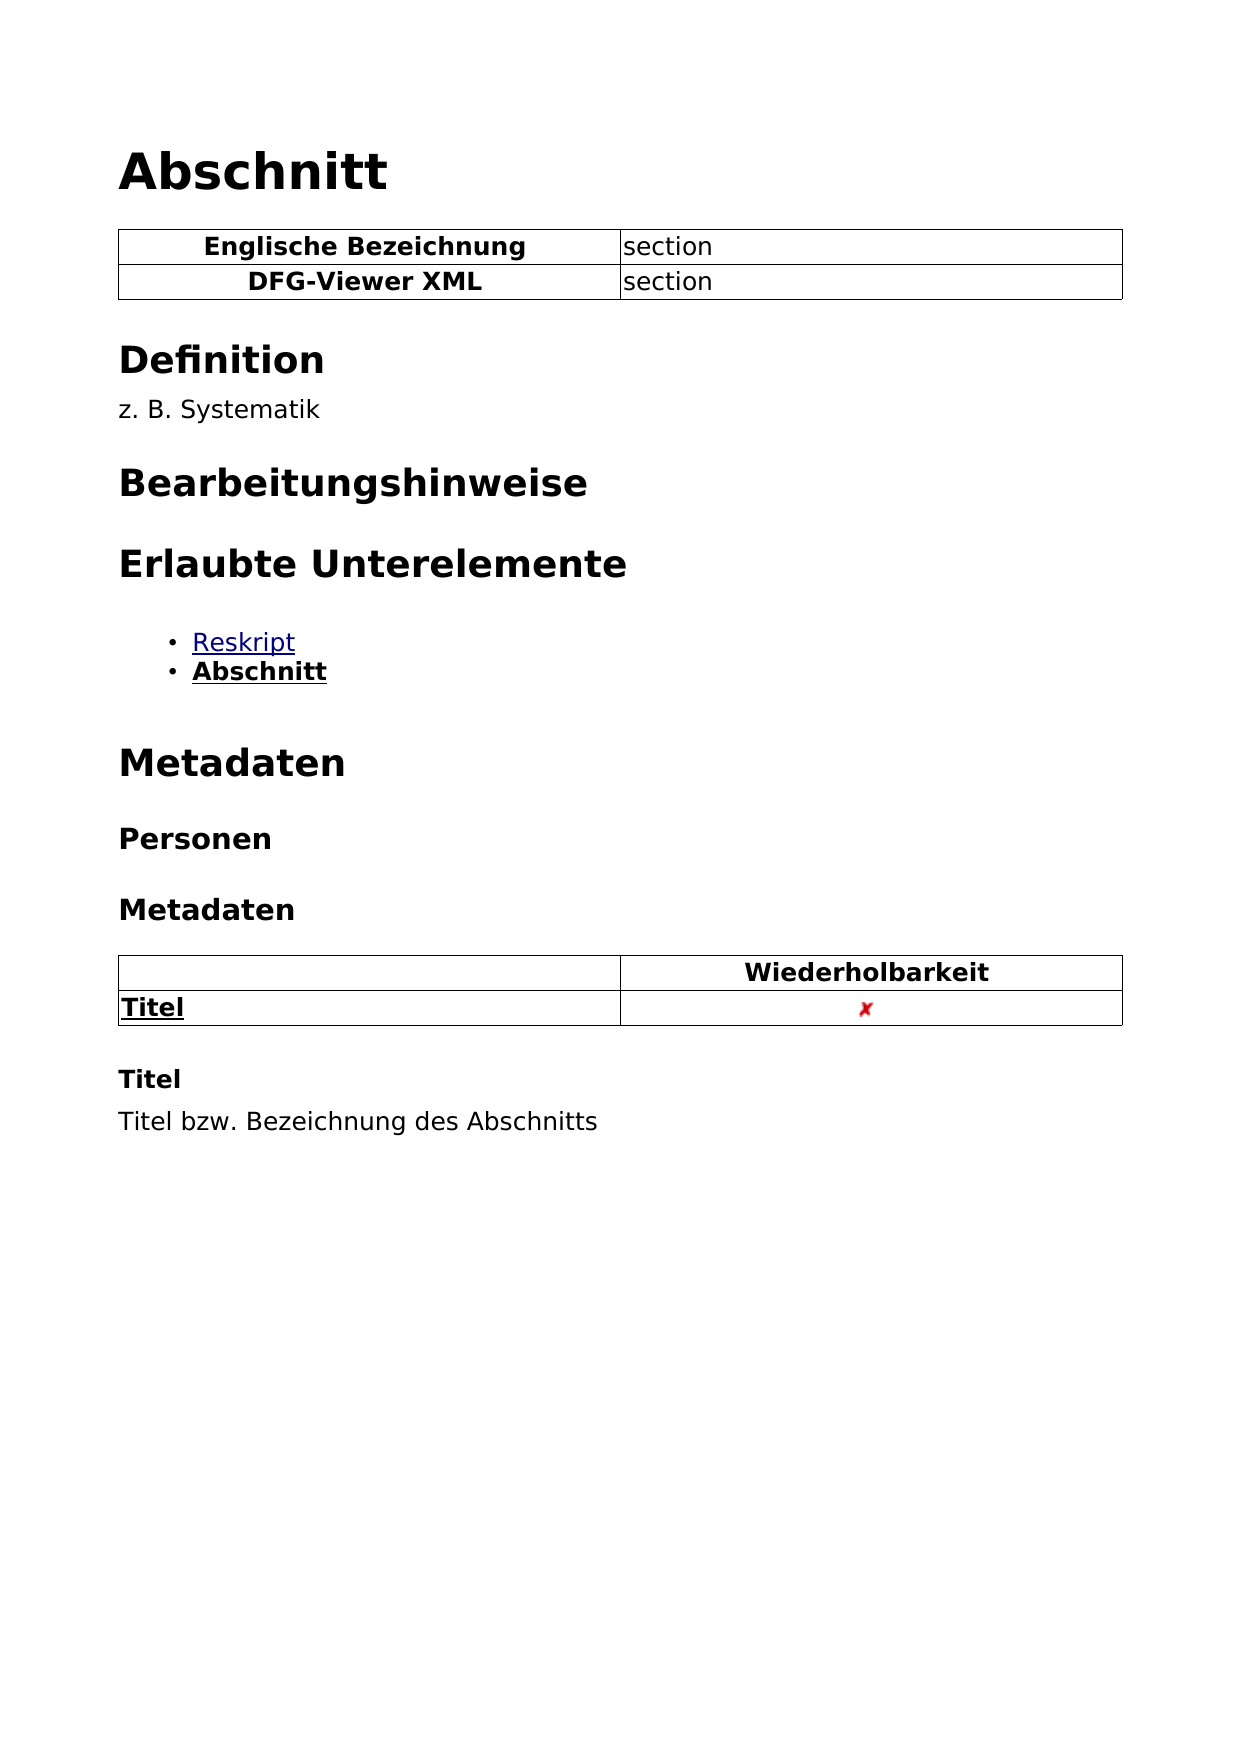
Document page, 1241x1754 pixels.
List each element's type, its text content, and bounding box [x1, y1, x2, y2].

table_cell DFG-Viewer XML [119, 265, 620, 299]
table_header Englische Bezeichnung [119, 230, 620, 264]
subtitle Definition [118, 339, 1122, 382]
table_cell [621, 991, 1122, 1025]
subtitle Metadaten [118, 894, 1122, 928]
subtitle Personen [118, 822, 1122, 856]
picture [859, 1002, 875, 1017]
subtitle Titel [118, 1065, 1122, 1094]
subtitle Abschnitt [118, 143, 1122, 201]
list Reskript [177, 628, 1122, 657]
table_header section [621, 230, 1122, 264]
table_header [119, 956, 620, 990]
table_cell section [621, 265, 1122, 299]
text z. B. Systematik [118, 395, 1122, 424]
text Titel bzw. Bezeichnung des Abschnitts [118, 1107, 1122, 1136]
subtitle Metadaten [118, 741, 1122, 785]
table_cell Titel [119, 991, 620, 1025]
table_header Wiederholbarkeit [621, 956, 1122, 990]
subtitle Bearbeitungshinweise [118, 462, 1122, 505]
list Abschnitt [177, 657, 1122, 687]
subtitle Erlaubte Unterelemente [118, 543, 1122, 586]
